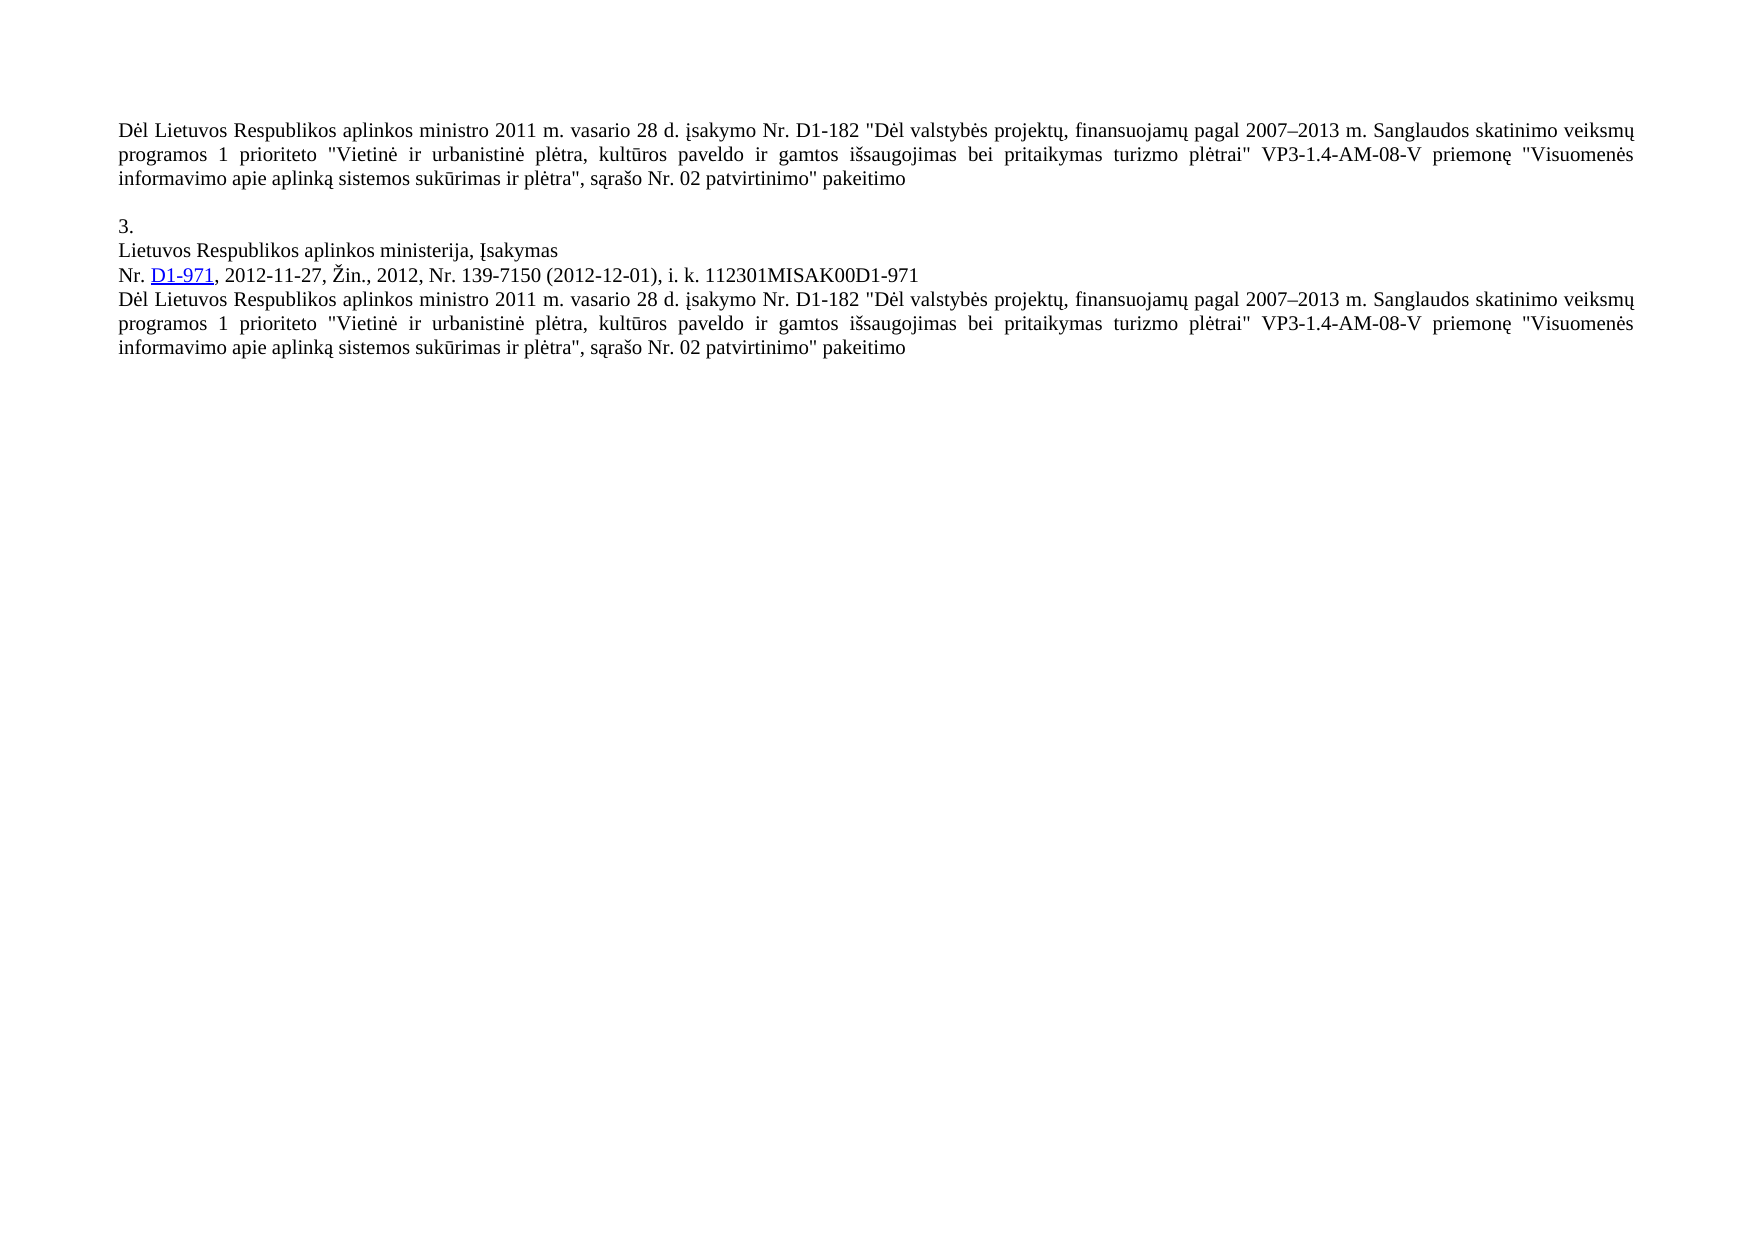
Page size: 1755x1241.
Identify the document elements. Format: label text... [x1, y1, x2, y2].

text Dėl Lietuvos Respublikos aplinkos ministro 2011 m. vasario 28 d. įsakymo Nr. D1-182 "Dėl valstybės projektų, finansuojamų pagal 2007–2013 m. Sanglaudos skatinimo veiksmų programos 1 prioriteto "Vietinė ir urbanistinė plėtra, kultūros paveldo ir gamtos išsaugojimas bei pritaikymas turizmo plėtrai" VP3-1.4-AM-08-V priemonę "Visuomenės informavimo apie aplinką sistemos sukūrimas ir plėtra", sąrašo Nr. 02 patvirtinimo" pakeitimo [118, 118, 1636, 190]
text Dėl Lietuvos Respublikos aplinkos ministro 2011 m. vasario 28 d. įsakymo Nr. D1-182 "Dėl valstybės projektų, finansuojamų pagal 2007–2013 m. Sanglaudos skatinimo veiksmų programos 1 prioriteto "Vietinė ir urbanistinė plėtra, kultūros paveldo ir gamtos išsaugojimas bei pritaikymas turizmo plėtrai" VP3-1.4-AM-08-V priemonę "Visuomenės informavimo apie aplinką sistemos sukūrimas ir plėtra", sąrašo Nr. 02 patvirtinimo" pakeitimo [118, 287, 1636, 359]
text 3. [118, 214, 1636, 238]
text Nr. D1-971, 2012-11-27, Žin., 2012, Nr. 139-7150 (2012-12-01), i. k. 112301MISAK00D1-971 [118, 262, 1636, 287]
text Lietuvos Respublikos aplinkos ministerija, Įsakymas [118, 238, 1636, 262]
